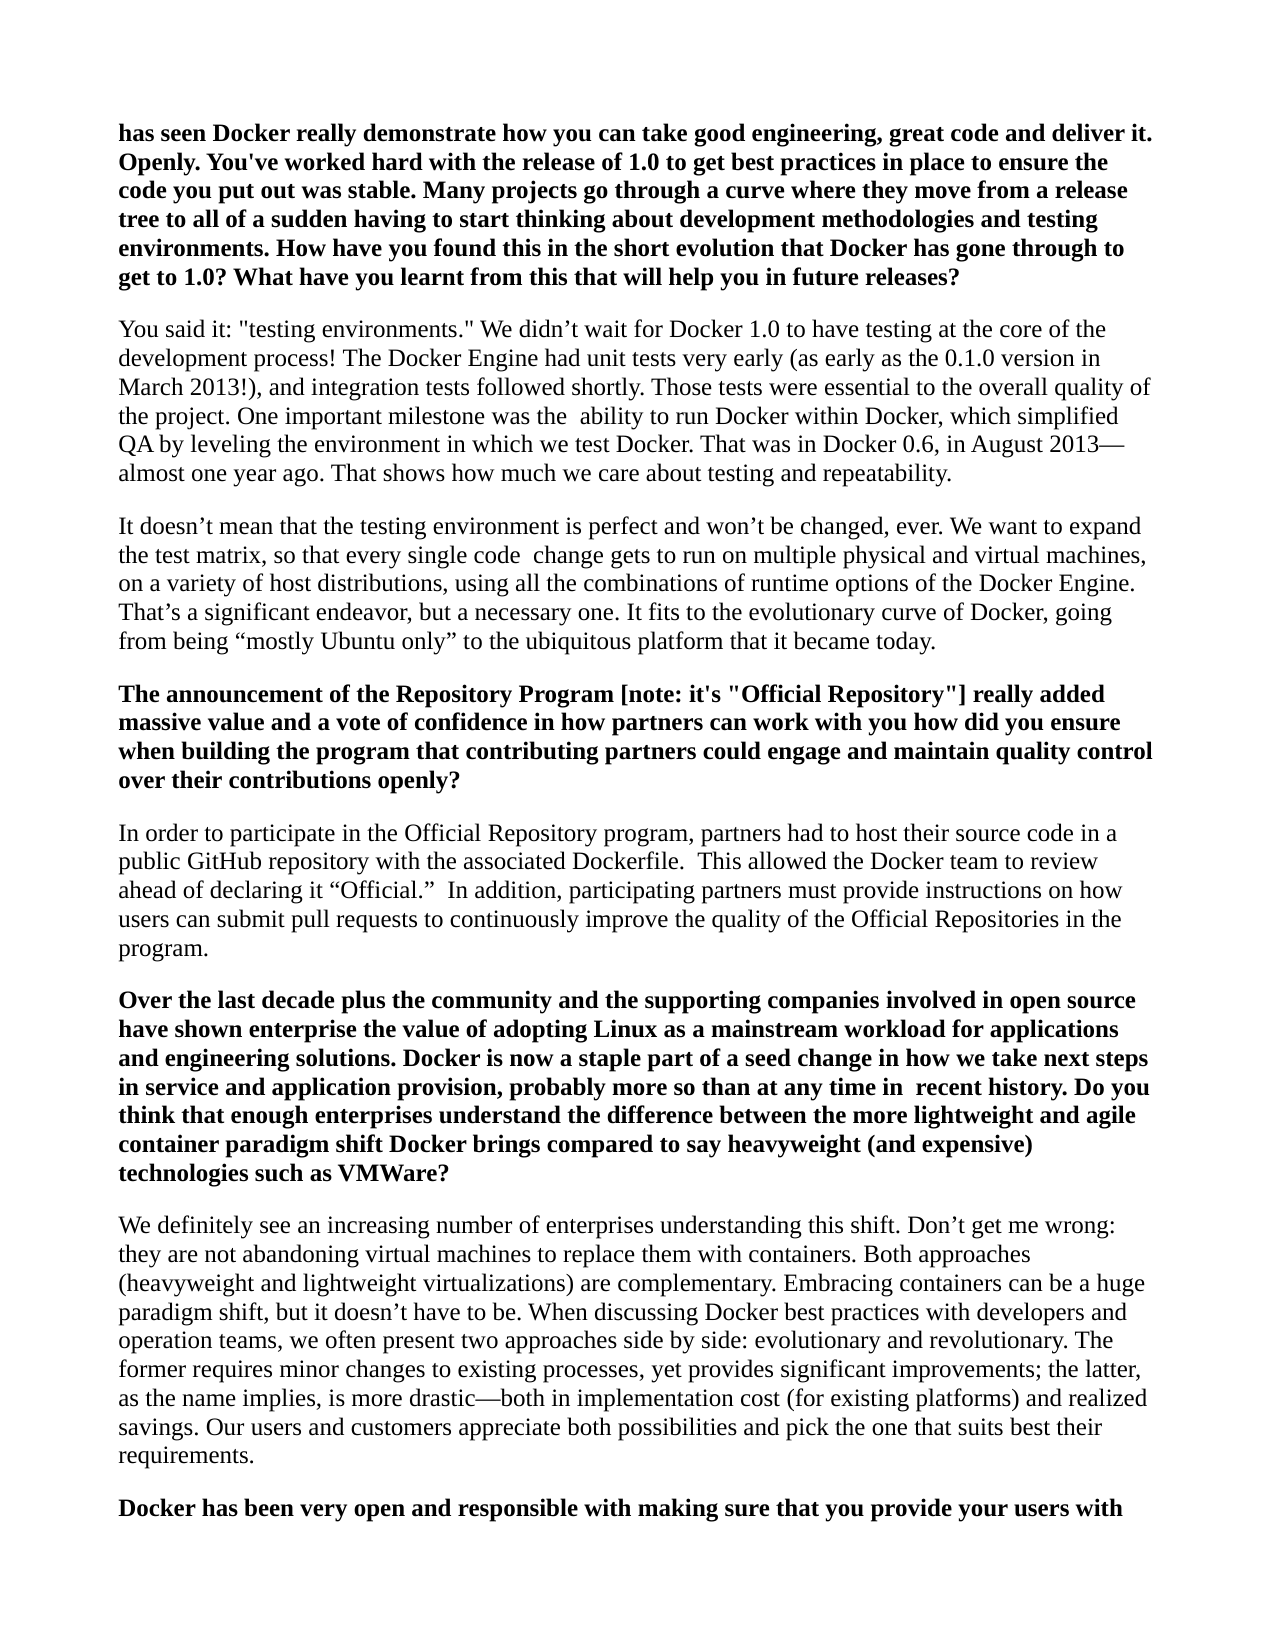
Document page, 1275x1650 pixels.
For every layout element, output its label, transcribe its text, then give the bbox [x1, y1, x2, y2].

text It doesn’t mean that the testing environment is perfect and won’t be changed, ever. We want to expand the test matrix, so that every single code change gets to run on multiple physical and virtual machines, on a variety of host distributions, using all the combinations of runtime options of the Docker Engine. That’s a significant endeavor, but a necessary one. It fits to the evolutionary curve of Docker, going from being “mostly Ubuntu only” to the ubiquitous platform that it became today. [118, 511, 1157, 655]
text In order to participate in the Official Repository program, partners had to host their source code in a public GitHub repository with the associated Dockerfile. This allowed the Docker team to review ahead of declaring it “Official.” In addition, participating partners must provide instructions on how users can submit pull requests to continuously improve the quality of the Official Repositories in the program. [118, 818, 1157, 961]
text You said it: "testing environments." We didn’t wait for Docker 1.0 to have testing at the core of the development process! The Docker Engine had unit tests very early (as early as the 0.1.0 version in March 2013!), and integration tests followed shortly. Those tests were essential to the overall quality of the project. One important milestone was the ability to run Docker within Docker, which simplified QA by leveling the environment in which we test Docker. That was in Docker 0.6, in August 2013—almost one year ago. That shows how much we care about testing and repeatability. [118, 314, 1157, 487]
text We definitely see an increasing number of enterprises understanding this shift. Don’t get me wrong: they are not abandoning virtual machines to replace them with containers. Both approaches (heavyweight and lightweight virtualizations) are complementary. Embracing containers can be a huge paradigm shift, but it doesn’t have to be. When discussing Docker best practices with developers and operation teams, we often present two approaches side by side: evolutionary and revolutionary. The former requires minor changes to existing processes, yet provides significant improvements; the latter, as the name implies, is more drastic—both in implementation cost (for existing platforms) and realized savings. Our users and customers appreciate both possibilities and pick the one that suits best their requirements. [118, 1211, 1157, 1469]
text has seen Docker really demonstrate how you can take good engineering, great code and deliver it. Openly. You've worked hard with the release of 1.0 to get best practices in place to ensure the code you put out was stable. Many projects go through a curve where they move from a release tree to all of a sudden having to start thinking about development methodologies and testing environments. How have you found this in the short evolution that Docker has gone through to get to 1.0? What have you learnt from this that will help you in future releases? [118, 118, 1157, 291]
text Docker has been very open and responsible with making sure that you provide your users with [118, 1493, 1157, 1522]
text Over the last decade plus the community and the supporting companies involved in open source have shown enterprise the value of adopting Linux as a mainstream workload for applications and engineering solutions. Docker is now a staple part of a seed change in how we take next steps in service and application provision, probably more so than at any time in recent history. Do you think that enough enterprises understand the difference between the more lightweight and agile container paradigm shift Docker brings compared to say heavyweight (and expensive) technologies such as VMWare? [118, 985, 1157, 1187]
text The announcement of the Repository Program [note: it's "Official Repository"] really added massive value and a vote of confidence in how partners can work with you how did you ensure when building the program that contributing partners could engage and maintain quality control over their contributions openly? [118, 679, 1157, 794]
